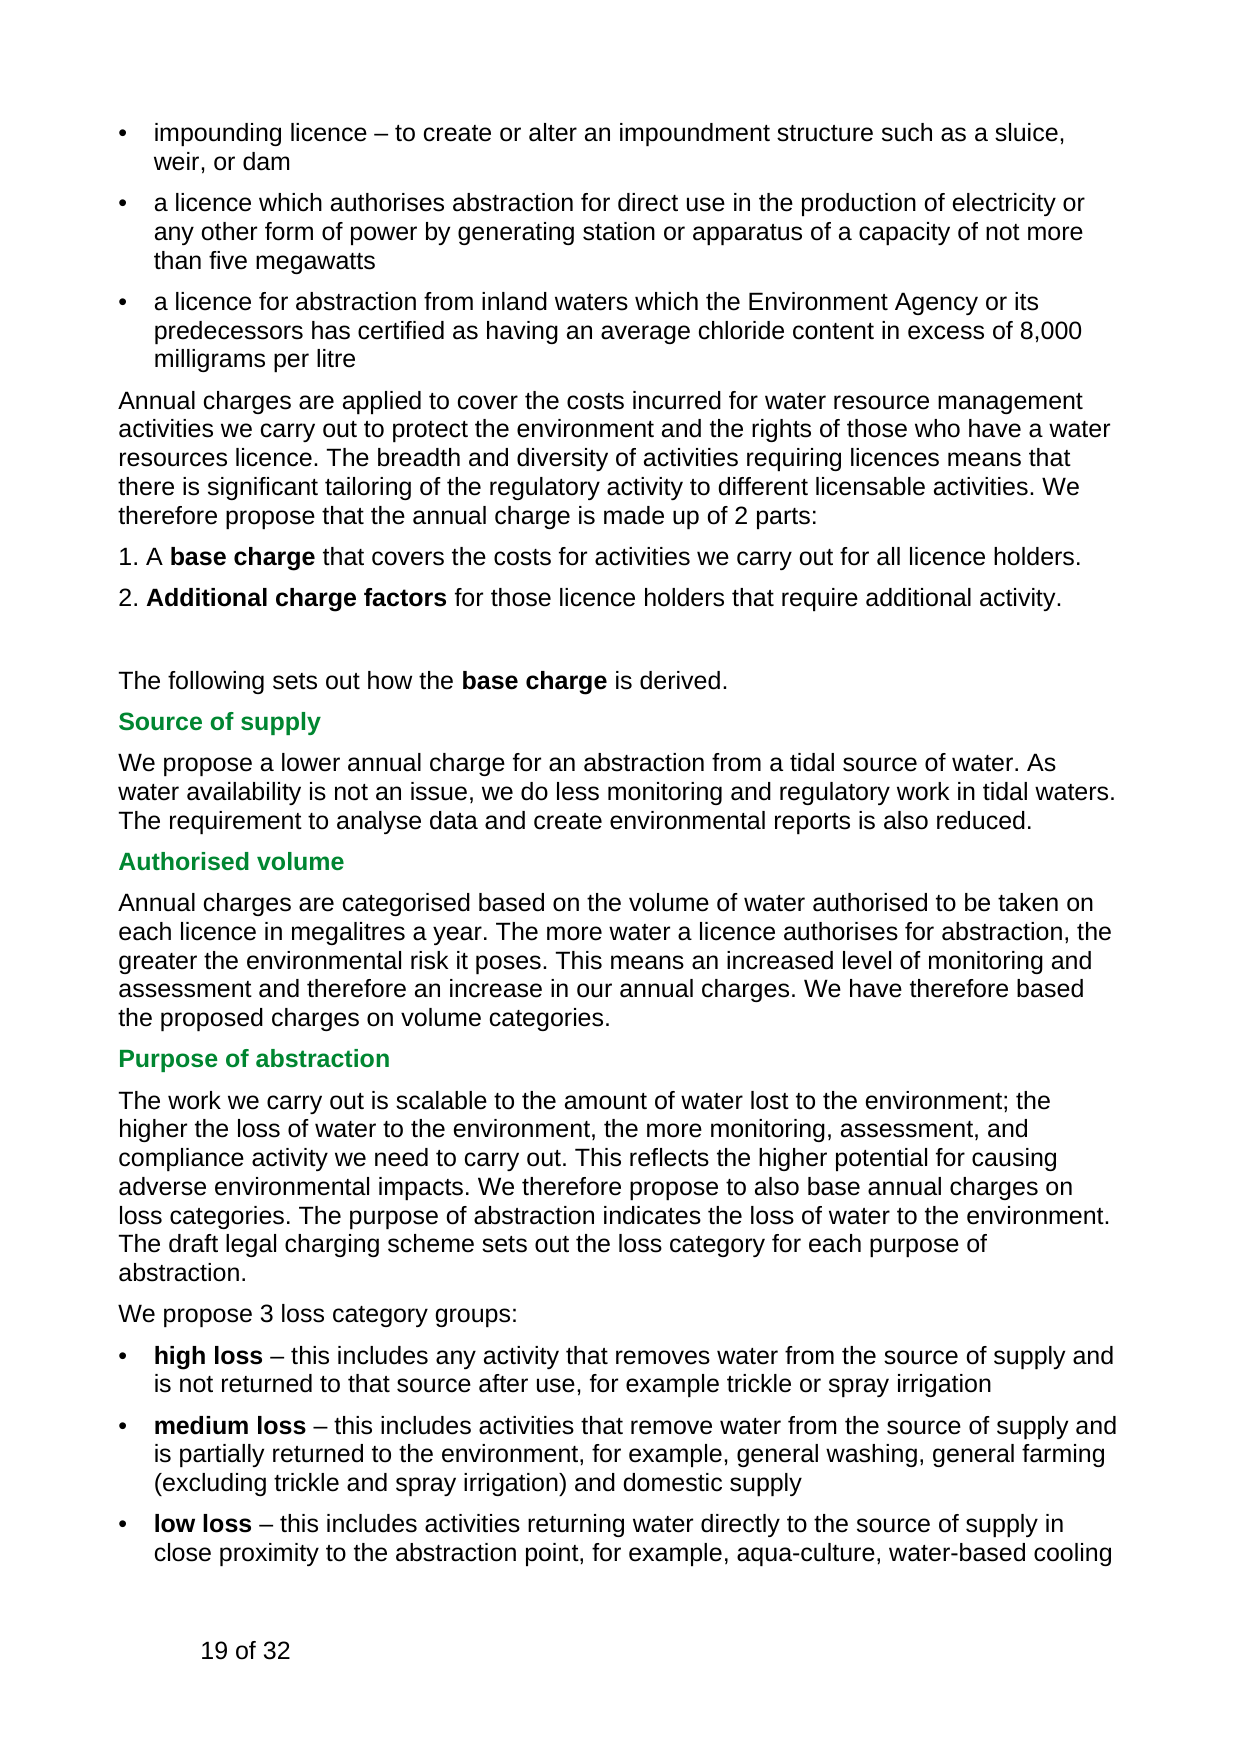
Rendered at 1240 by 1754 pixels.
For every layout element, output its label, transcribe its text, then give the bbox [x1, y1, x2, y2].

text Annual charges are categorised based on the volume of water authorised to be taken on each licence in megalitres a year. The more water a licence authorises for abstraction, the greater the environmental risk it poses. This means an increased level of monitoring and assessment and therefore an increase in our annual charges. We have therefore based the proposed charges on volume categories. [118, 888, 1121, 1032]
text Source of supply [118, 707, 1121, 736]
text 2. Additional charge factors for those licence holders that require additional activity. [118, 583, 1121, 612]
list a licence for abstraction from inland waters which the Environment Agency or its predecessors has certified as having an average chloride content in excess of 8,000 milligrams per litre [118, 287, 1121, 373]
list low loss – this includes activities returning water directly to the source of supply in close proximity to the abstraction point, for example, aqua-culture, water-based cooling [118, 1509, 1121, 1567]
list impounding licence – to create or alter an impoundment structure such as a sluice, weir, or dam [118, 118, 1121, 176]
text Authorised volume [118, 847, 1121, 876]
text The following sets out how the base charge is derived. [118, 666, 1121, 694]
list a licence which authorises abstraction for direct use in the production of electricity or any other form of power by generating station or apparatus of a capacity of not more than five megawatts [118, 188, 1121, 274]
text We propose a lower annual charge for an abstraction from a tidal source of water. As water availability is not an issue, we do less monitoring and regulatory work in tidal waters. The requirement to analyse data and create environmental reports is also reduced. [118, 748, 1121, 834]
text We propose 3 loss category groups: [118, 1299, 1121, 1328]
text The work we carry out is scalable to the amount of water lost to the environment; the higher the loss of water to the environment, the more monitoring, assessment, and compliance activity we need to carry out. This reflects the higher potential for causing adverse environmental impacts. We therefore propose to also base annual charges on loss categories. The purpose of abstraction indicates the loss of water to the environment. The draft legal charging scheme sets out the loss category for each purpose of abstraction. [118, 1086, 1121, 1287]
list high loss – this includes any activity that removes water from the source of supply and is not returned to that source after use, for example trickle or spray irrigation [118, 1341, 1121, 1398]
text 1. A base charge that covers the costs for activities we carry out for all licence holders. [118, 542, 1121, 571]
text Annual charges are applied to cover the costs incurred for water resource management activities we carry out to protect the environment and the rights of those who have a water resources licence. The breadth and diversity of activities requiring licences means that there is significant tailoring of the regulatory activity to different licensable activities. We therefore propose that the annual charge is made up of 2 parts: [118, 386, 1121, 529]
text Purpose of abstraction [118, 1044, 1121, 1073]
list medium loss – this includes activities that remove water from the source of supply and is partially returned to the environment, for example, general washing, general farming (excluding trickle and spray irrigation) and domestic supply [118, 1411, 1121, 1497]
